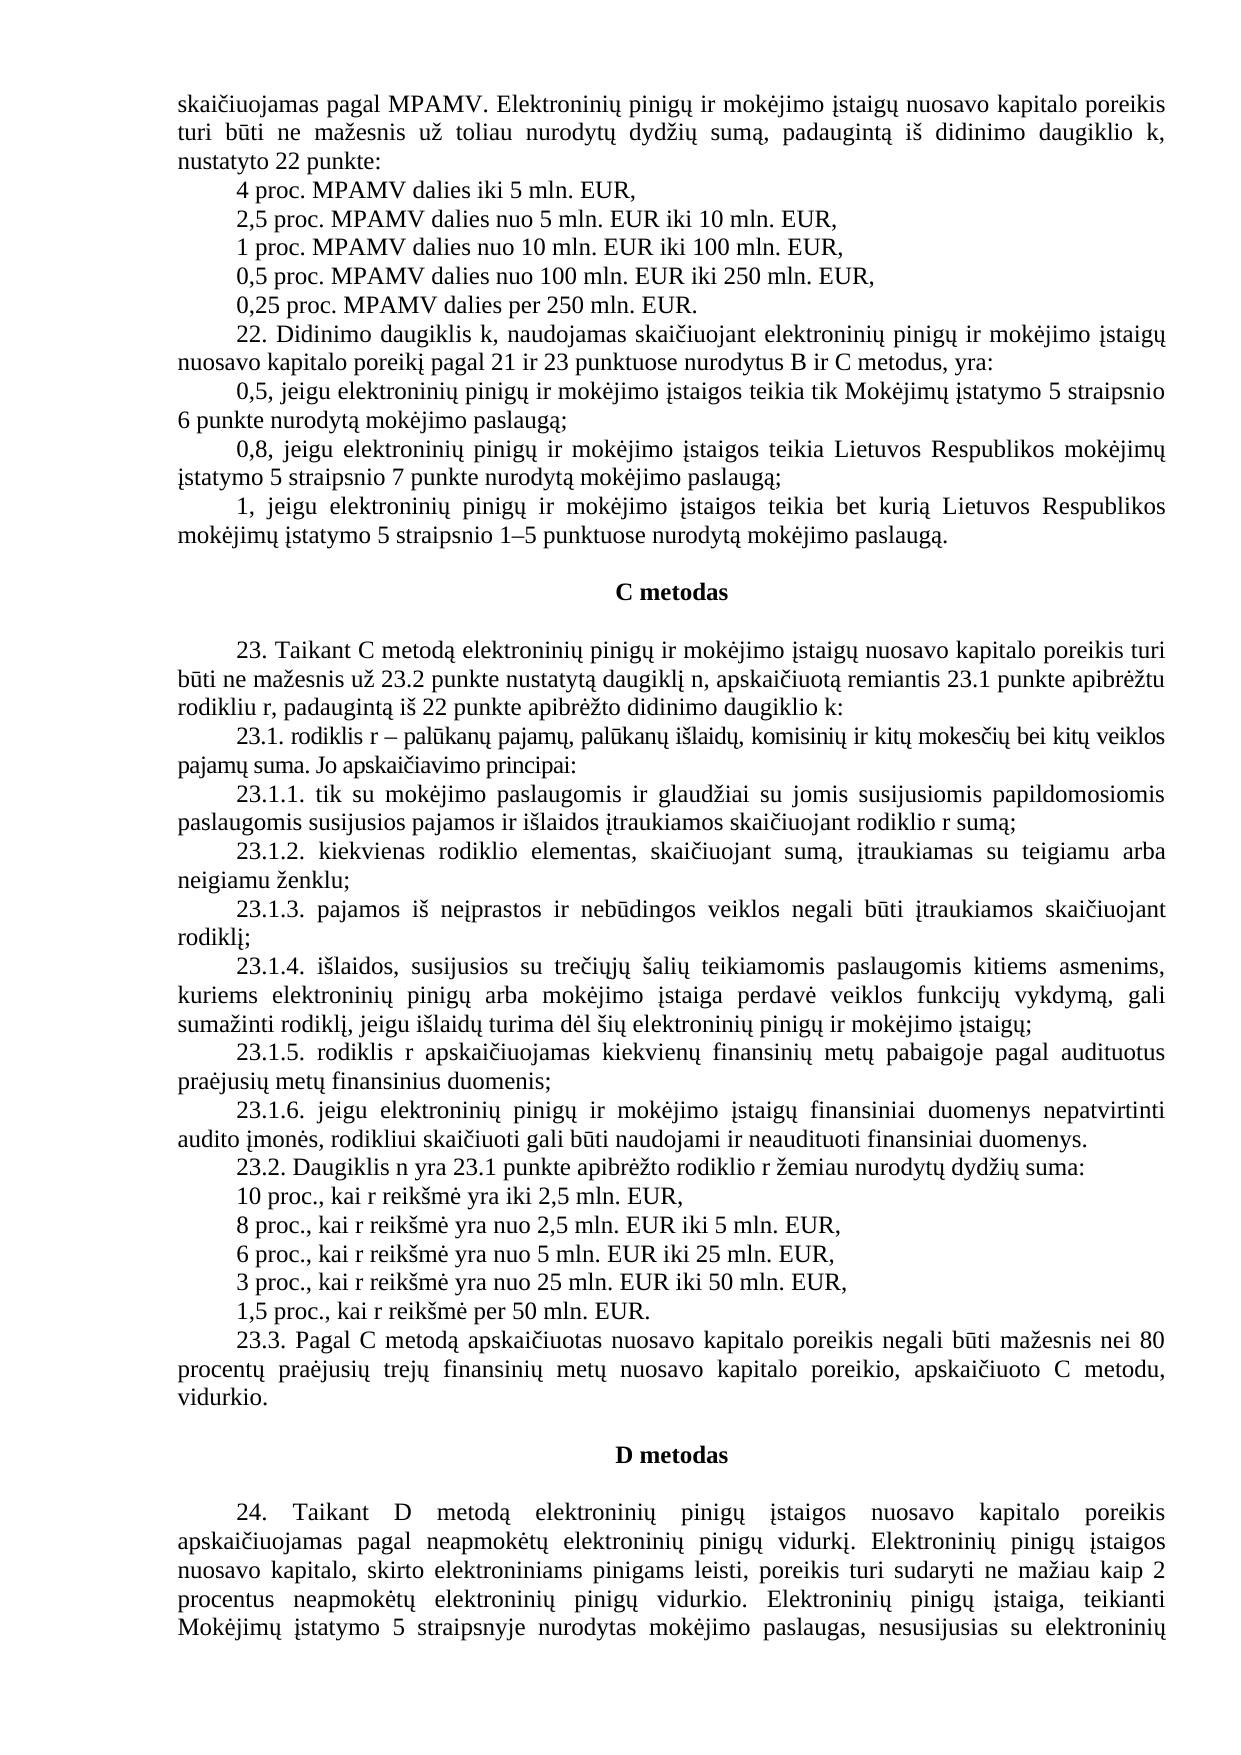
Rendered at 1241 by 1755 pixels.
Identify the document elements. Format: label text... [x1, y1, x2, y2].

text 23. Taikant C metodą elektroninių pinigų ir mokėjimo įstaigų nuosavo kapitalo poreikis turi būti ne mažesnis už 23.2 punkte nustatytą daugiklį n, apskaičiuotą remiantis 23.1 punkte apibrėžtu rodikliu r, padaugintą iš 22 punkte apibrėžto didinimo daugiklio k: [177, 635, 1166, 721]
text 8 proc., kai r reikšmė yra nuo 2,5 mln. EUR iki 5 mln. EUR, [177, 1210, 1166, 1239]
text 23.1. rodiklis r – palūkanų pajamų, palūkanų išlaidų, komisinių ir kitų mokesčių bei kitų veiklos pajamų suma. Jo apskaičiavimo principai: [177, 721, 1166, 779]
text C metodas [177, 577, 1166, 606]
text skaičiuojamas pagal MPAMV. Elektroninių pinigų ir mokėjimo įstaigų nuosavo kapitalo poreikis turi būti ne mažesnis už toliau nurodytų dydžių sumą, padaugintą iš didinimo daugiklio k, nustatyto 22 punkte: [177, 89, 1166, 175]
text 3 proc., kai r reikšmė yra nuo 25 mln. EUR iki 50 mln. EUR, [177, 1267, 1166, 1296]
text 23.1.5. rodiklis r apskaičiuojamas kiekvienų finansinių metų pabaigoje pagal audituotus praėjusių metų finansinius duomenis; [177, 1037, 1166, 1095]
text 1 proc. MPAMV dalies nuo 10 mln. EUR iki 100 mln. EUR, [177, 232, 1166, 261]
text 23.1.6. jeigu elektroninių pinigų ir mokėjimo įstaigų finansiniai duomenys nepatvirtinti audito įmonės, rodikliui skaičiuoti gali būti naudojami ir neaudituoti finansiniai duomenys. [177, 1095, 1166, 1152]
text 24. Taikant D metodą elektroninių pinigų įstaigos nuosavo kapitalo poreikis apskaičiuojamas pagal neapmokėtų elektroninių pinigų vidurkį. Elektroninių pinigų įstaigos nuosavo kapitalo, skirto elektroniniams pinigams leisti, poreikis turi sudaryti ne mažiau kaip 2 procentus neapmokėtų elektroninių pinigų vidurkio. Elektroninių pinigų įstaiga, teikianti Mokėjimų įstatymo 5 straipsnyje nurodytas mokėjimo paslaugas, nesusijusias su elektroninių [177, 1497, 1166, 1641]
text 0,25 proc. MPAMV dalies per 250 mln. EUR. [177, 290, 1166, 319]
text 23.3. Pagal C metodą apskaičiuotas nuosavo kapitalo poreikis negali būti mažesnis nei 80 procentų praėjusių trejų finansinių metų nuosavo kapitalo poreikio, apskaičiuoto C metodu, vidurkio. [177, 1325, 1166, 1411]
text 23.1.2. kiekvienas rodiklio elementas, skaičiuojant sumą, įtraukiamas su teigiamu arba neigiamu ženklu; [177, 836, 1166, 894]
text D metodas [177, 1440, 1166, 1469]
text 23.2. Daugiklis n yra 23.1 punkte apibrėžto rodiklio r žemiau nurodytų dydžių suma: [177, 1152, 1166, 1181]
text 6 proc., kai r reikšmė yra nuo 5 mln. EUR iki 25 mln. EUR, [177, 1239, 1166, 1267]
text 23.1.3. pajamos iš neįprastos ir nebūdingos veiklos negali būti įtraukiamos skaičiuojant rodiklį; [177, 894, 1166, 951]
text 2,5 proc. MPAMV dalies nuo 5 mln. EUR iki 10 mln. EUR, [177, 204, 1166, 232]
text 0,8, jeigu elektroninių pinigų ir mokėjimo įstaigos teikia Lietuvos Respublikos mokėjimų įstatymo 5 straipsnio 7 punkte nurodytą mokėjimo paslaugą; [177, 434, 1166, 491]
text 0,5 proc. MPAMV dalies nuo 100 mln. EUR iki 250 mln. EUR, [177, 261, 1166, 290]
text 1, jeigu elektroninių pinigų ir mokėjimo įstaigos teikia bet kurią Lietuvos Respublikos mokėjimų įstatymo 5 straipsnio 1–5 punktuose nurodytą mokėjimo paslaugą. [177, 491, 1166, 549]
text 0,5, jeigu elektroninių pinigų ir mokėjimo įstaigos teikia tik Mokėjimų įstatymo 5 straipsnio 6 punkte nurodytą mokėjimo paslaugą; [177, 376, 1166, 434]
text 10 proc., kai r reikšmė yra iki 2,5 mln. EUR, [177, 1181, 1166, 1210]
text 1,5 proc., kai r reikšmė per 50 mln. EUR. [177, 1296, 1166, 1325]
text 4 proc. MPAMV dalies iki 5 mln. EUR, [177, 175, 1166, 204]
text 22. Didinimo daugiklis k, naudojamas skaičiuojant elektroninių pinigų ir mokėjimo įstaigų nuosavo kapitalo poreikį pagal 21 ir 23 punktuose nurodytus B ir C metodus, yra: [177, 319, 1166, 376]
text 23.1.1. tik su mokėjimo paslaugomis ir glaudžiai su jomis susijusiomis papildomosiomis paslaugomis susijusios pajamos ir išlaidos įtraukiamos skaičiuojant rodiklio r sumą; [177, 779, 1166, 836]
text 23.1.4. išlaidos, susijusios su trečiųjų šalių teikiamomis paslaugomis kitiems asmenims, kuriems elektroninių pinigų arba mokėjimo įstaiga perdavė veiklos funkcijų vykdymą, gali sumažinti rodiklį, jeigu išlaidų turima dėl šių elektroninių pinigų ir mokėjimo įstaigų; [177, 951, 1166, 1037]
